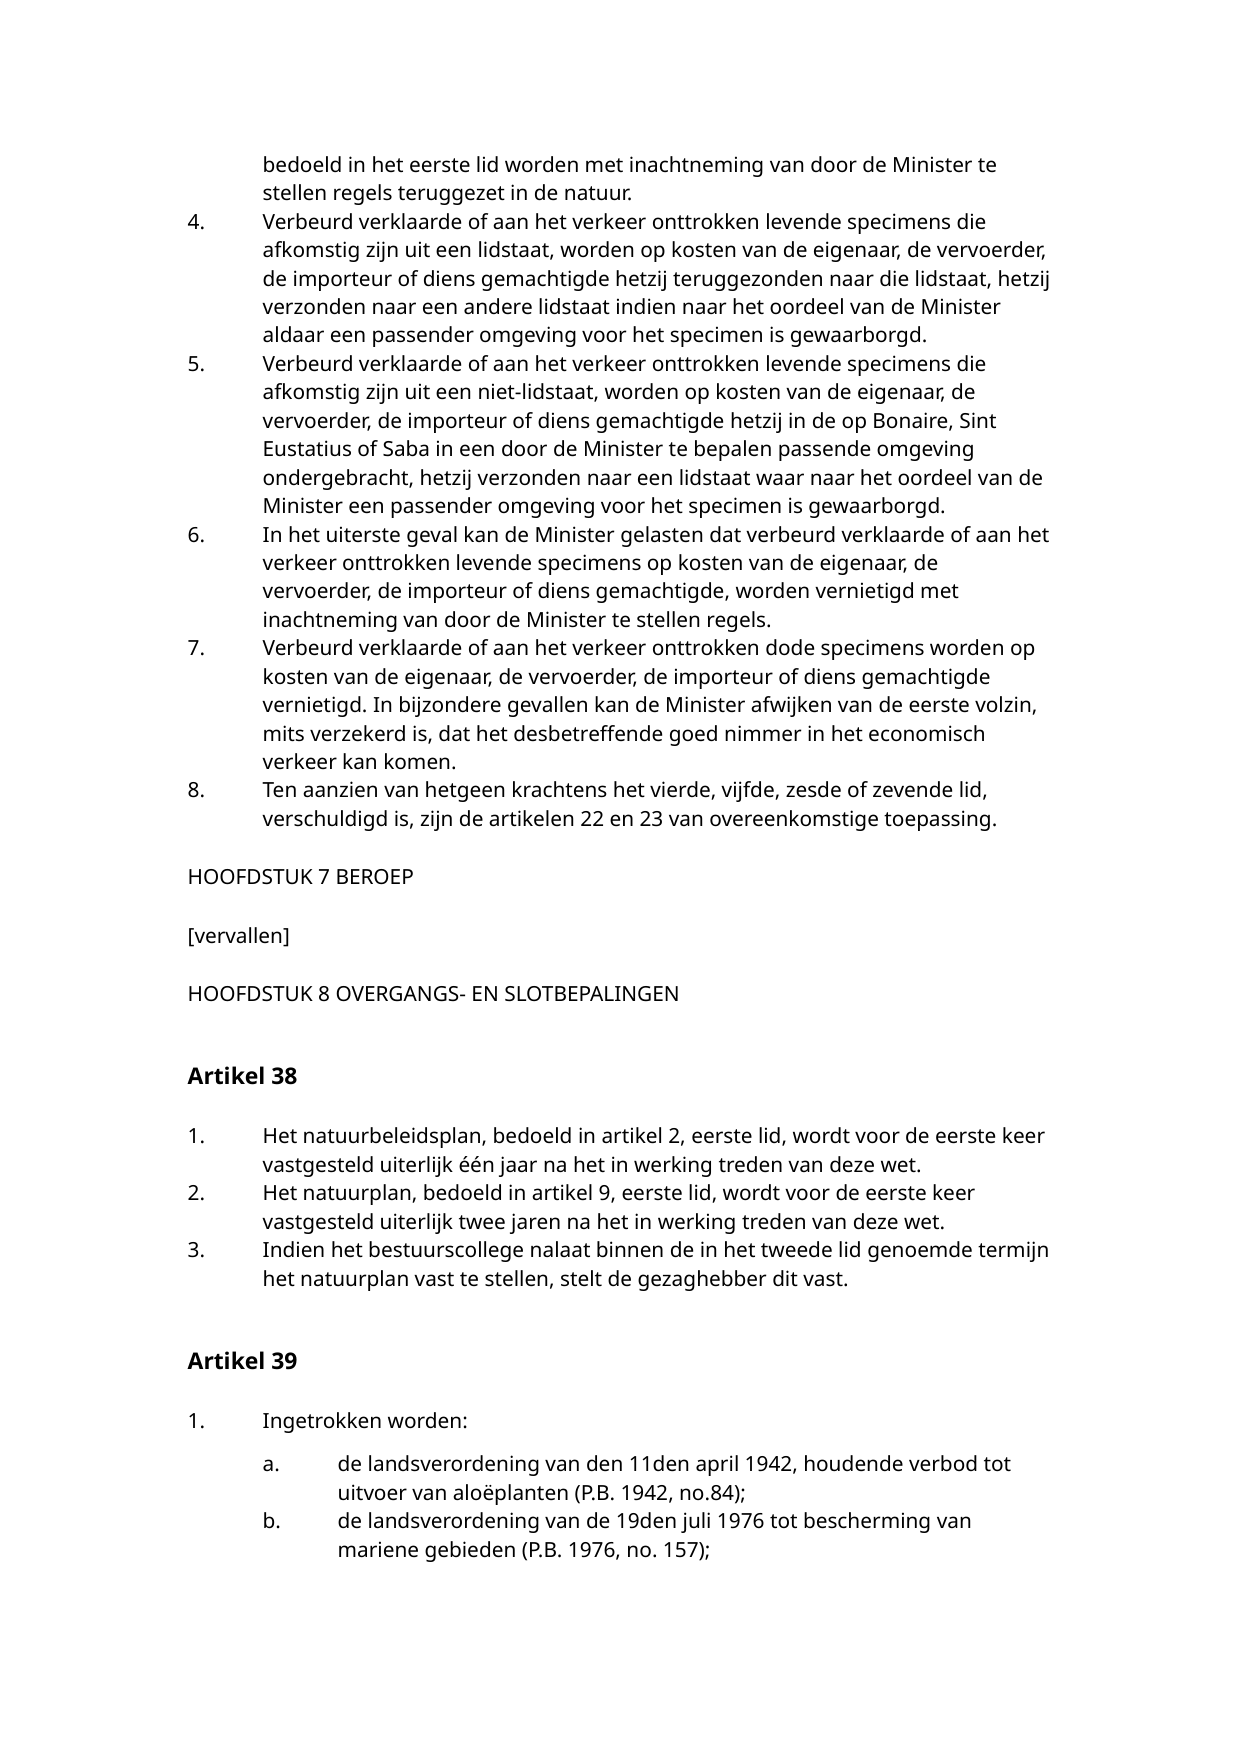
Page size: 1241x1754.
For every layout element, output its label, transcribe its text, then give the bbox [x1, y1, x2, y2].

list Verbeurd verklaarde of aan het verkeer onttrokken levende specimens die afkomstig zijn uit een niet-lidstaat, worden op kosten van de eigenaar, de vervoerder, de importeur of diens gemachtigde hetzij in de op Bonaire, Sint Eustatius of Saba in een door de Minister te bepalen passende omgeving ondergebracht, hetzij verzonden naar een lidstaat waar naar het oordeel van de Minister een passender omgeving voor het specimen is gewaarborgd. [187, 349, 1053, 520]
list bedoeld in het eerste lid worden met inachtneming van door de Minister te stellen regels teruggezet in de natuur. [187, 150, 1053, 207]
text [vervallen] [187, 921, 1053, 949]
list Ten aanzien van hetgeen krachtens het vierde, vijfde, zesde of zevende lid, verschuldigd is, zijn de artikelen 22 en 23 van overeenkomstige toepassing. [187, 776, 1053, 832]
list Ingetrokken worden: [187, 1406, 1053, 1434]
subtitle Artikel 38 [187, 1060, 1053, 1092]
list Het natuurbeleidsplan, bedoeld in artikel 2, eerste lid, wordt voor de eerste keer vastgesteld uiterlijk één jaar na het in werking treden van deze wet. [187, 1122, 1053, 1178]
subtitle Artikel 39 [187, 1345, 1053, 1376]
subtitle HOOFDSTUK 8 OVERGANGS- EN SLOTBEPALINGEN [187, 979, 1053, 1008]
subtitle HOOFDSTUK 7 BEROEP [187, 862, 1053, 891]
list Verbeurd verklaarde of aan het verkeer onttrokken levende specimens die afkomstig zijn uit een lidstaat, worden op kosten van de eigenaar, de vervoerder, de importeur of diens gemachtigde hetzij teruggezonden naar die lidstaat, hetzij verzonden naar een andere lidstaat indien naar het oordeel van de Minister aldaar een passender omgeving voor het specimen is gewaarborgd. [187, 207, 1053, 349]
list Het natuurplan, bedoeld in artikel 9, eerste lid, wordt voor de eerste keer vastgesteld uiterlijk twee jaren na het in werking treden van deze wet. [187, 1178, 1053, 1235]
list Verbeurd verklaarde of aan het verkeer onttrokken dode specimens worden op kosten van de eigenaar, de vervoerder, de importeur of diens gemachtigde vernietigd. In bijzondere gevallen kan de Minister afwijken van de eerste volzin, mits verzekerd is, dat het desbetreffende goed nimmer in het economisch verkeer kan komen. [187, 633, 1053, 776]
list In het uiterste geval kan de Minister gelasten dat verbeurd verklaarde of aan het verkeer onttrokken levende specimens op kosten van de eigenaar, de vervoerder, de importeur of diens gemachtigde, worden vernietigd met inachtneming van door de Minister te stellen regels. [187, 520, 1053, 633]
list de landsverordening van de 19den juli 1976 tot bescherming van mariene gebieden (P.B. 1976, no. 157); [262, 1506, 1053, 1563]
list de landsverordening van den 11den april 1942, houdende verbod tot uitvoer van aloëplanten (P.B. 1942, no.84); [262, 1449, 1053, 1506]
list Indien het bestuurscollege nalaat binnen de in het tweede lid genoemde termijn het natuurplan vast te stellen, stelt de gezaghebber dit vast. [187, 1235, 1053, 1292]
